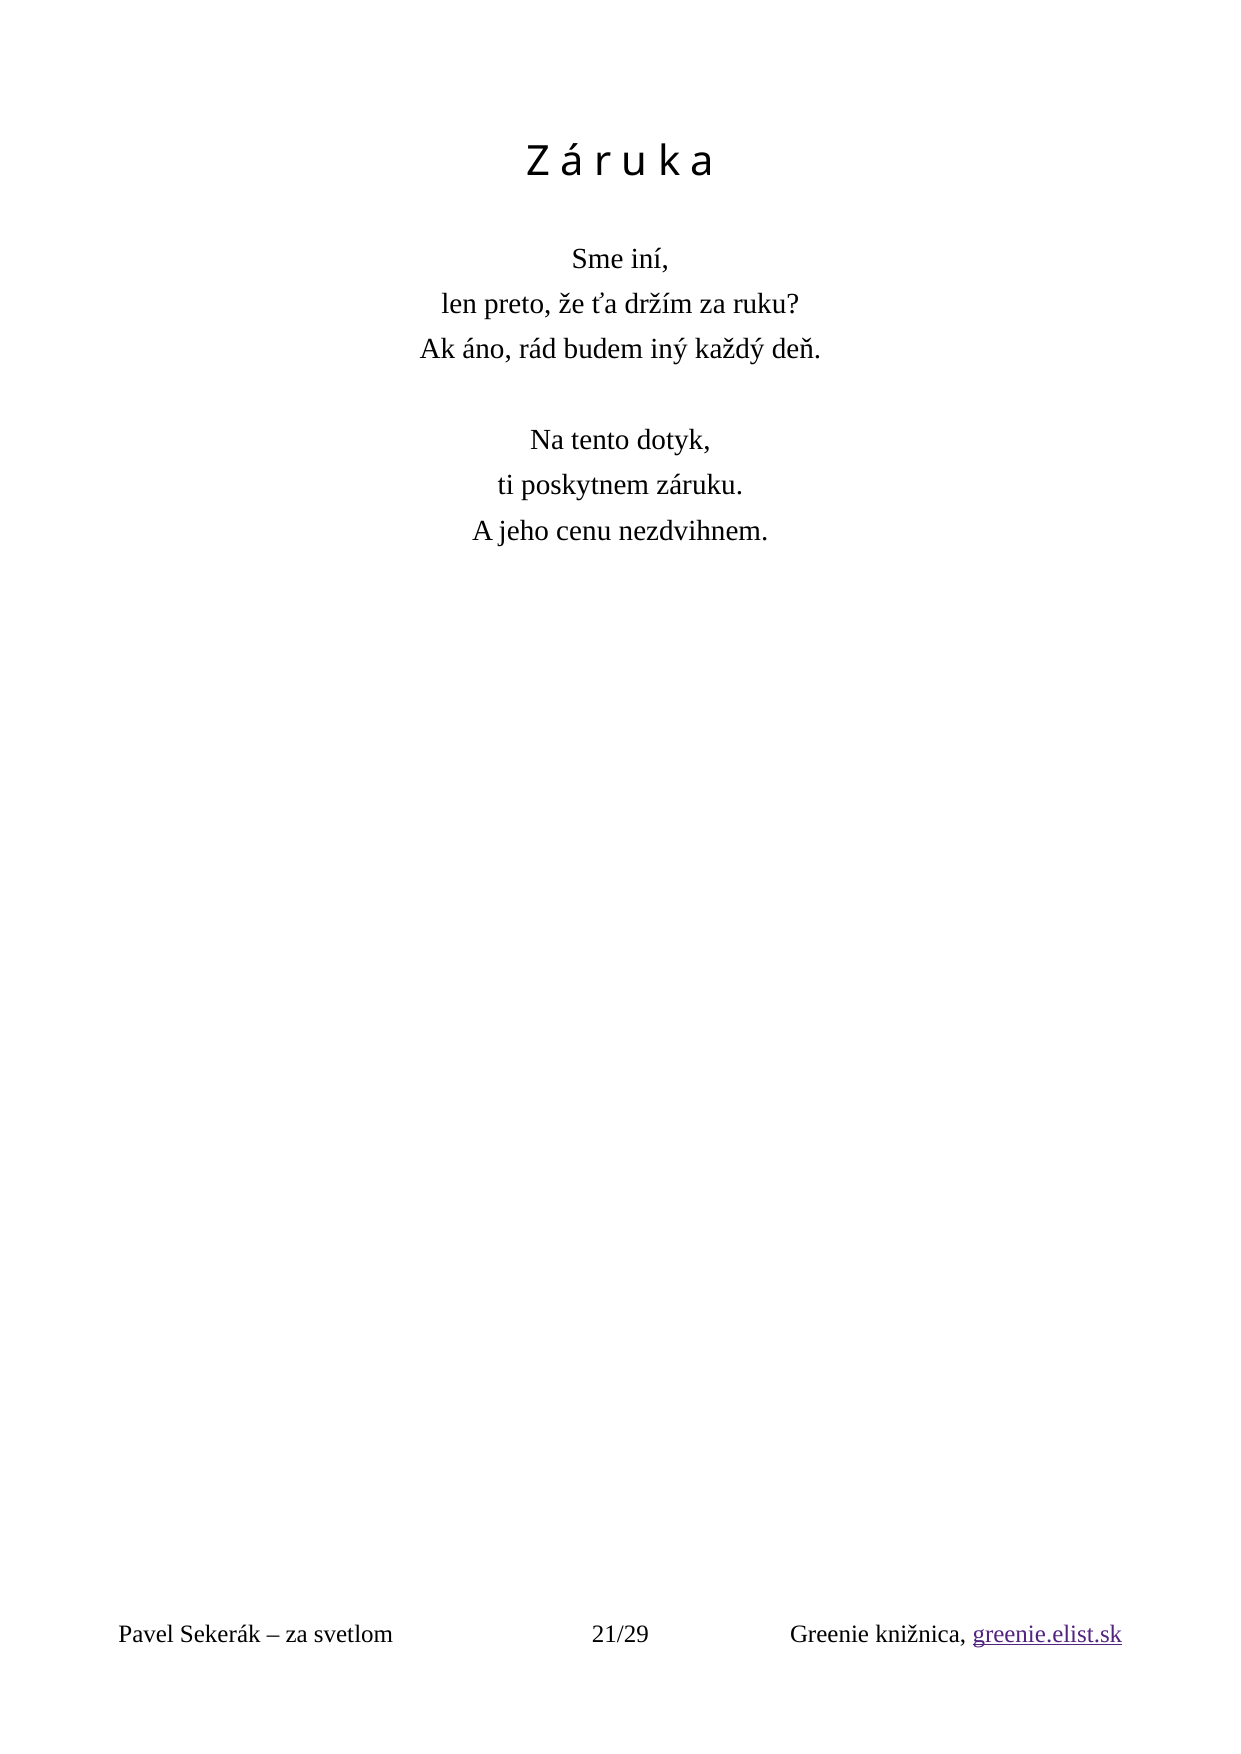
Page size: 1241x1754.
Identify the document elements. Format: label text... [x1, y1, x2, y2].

text len preto, že ťa držím za ruku? [106, 286, 1134, 320]
text Sme iní, [106, 241, 1134, 274]
subtitle Záruka [106, 131, 1134, 188]
text A jeho cenu nezdvihnem. [106, 513, 1134, 546]
text Na tento dotyk, [106, 422, 1134, 456]
text ti poskytnem záruku. [106, 467, 1134, 501]
text Ak áno, rád budem iný každý deň. [106, 332, 1134, 365]
